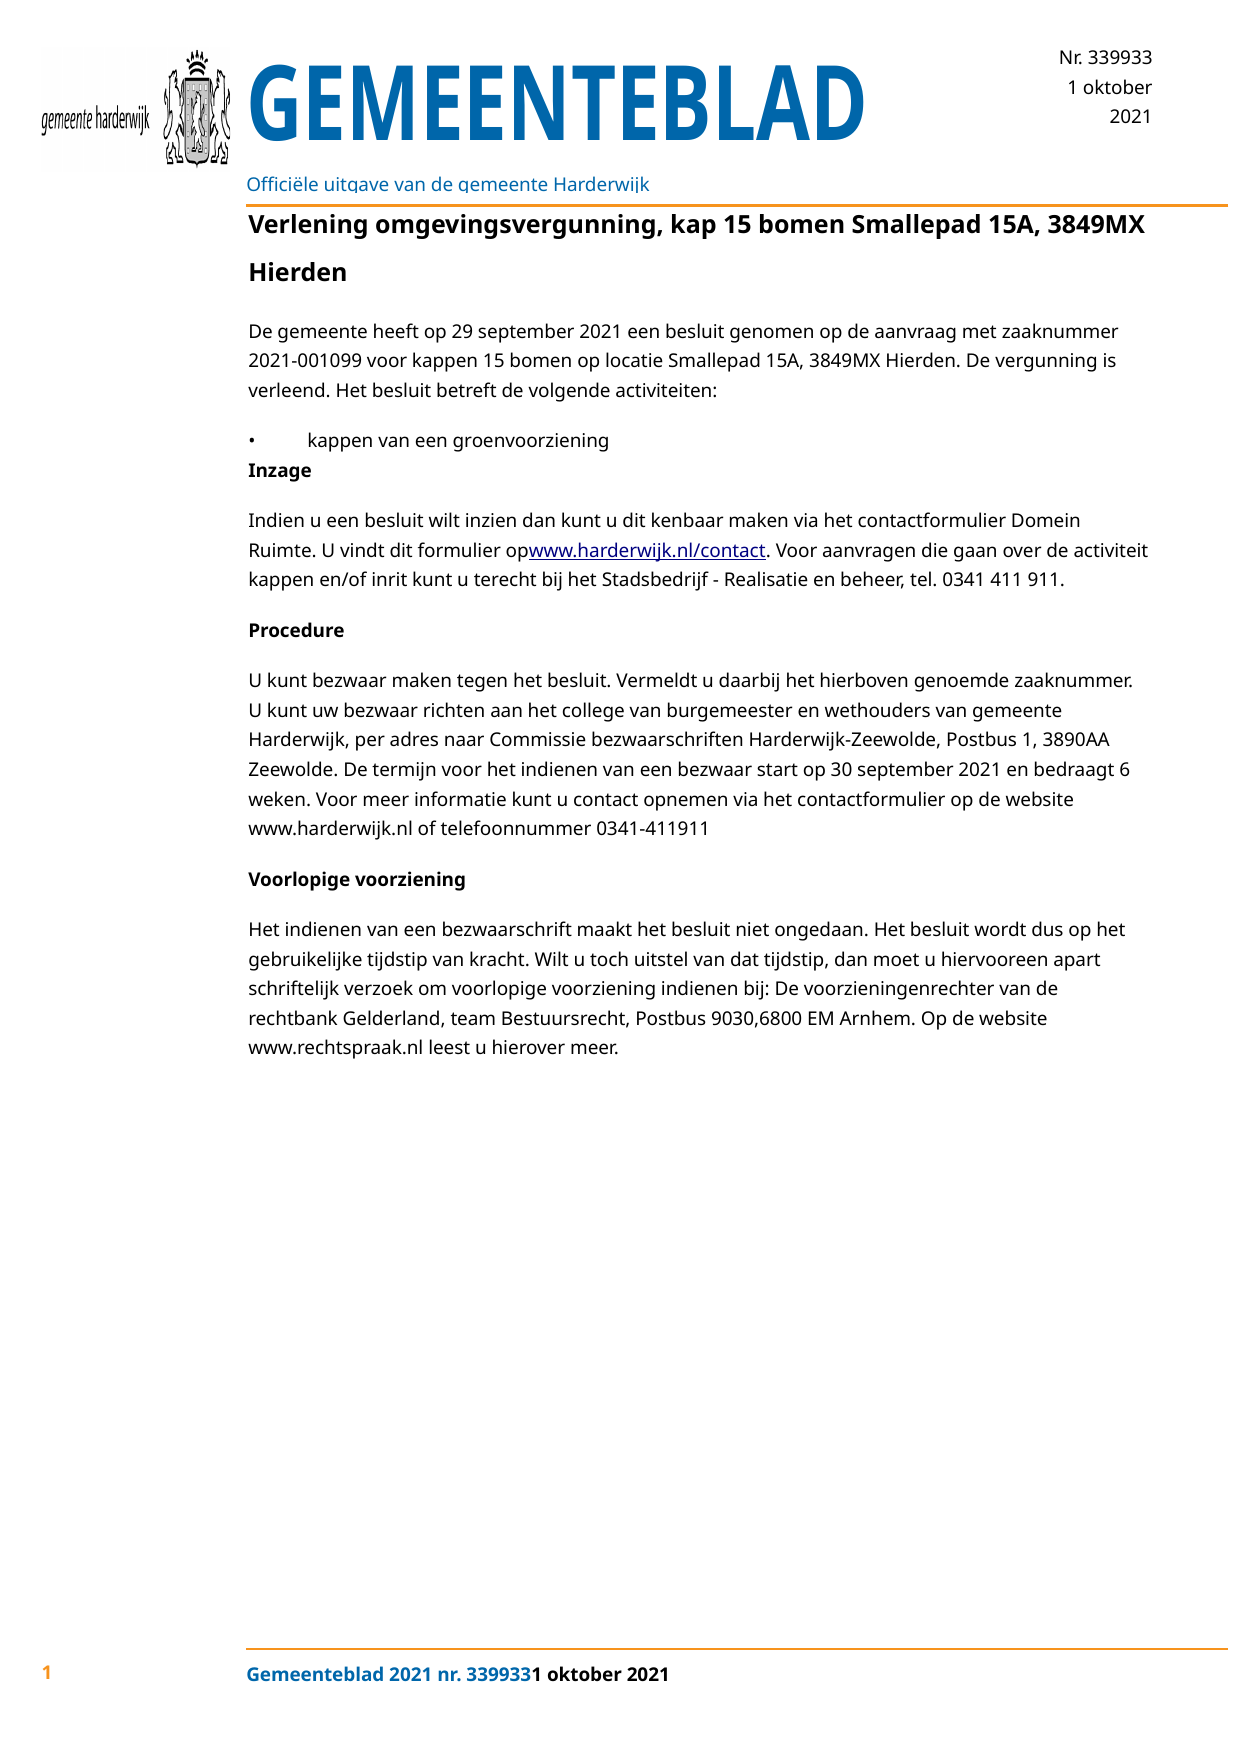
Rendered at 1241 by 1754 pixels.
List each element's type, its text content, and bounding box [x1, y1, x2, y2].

text Indien u een besluit wilt inzien dan kunt u dit kenbaar maken via het contactformulier Domein Ruimte. U vindt dit formulier opwww.harderwijk.nl/contact. Voor aanvragen die gaan over de activiteit kappen en/of inrit kunt u terecht bij het Stadsbedrijf - Realisatie en beheer, tel. 0341 411 911. [248, 507, 1152, 592]
text Procedure [248, 617, 1152, 643]
text Voorlopige voorziening [248, 866, 1152, 892]
text Het indienen van een bezwaarschrift maakt het besluit niet ongedaan. Het besluit wordt dus op het gebruikelijke tijdstip van kracht. Wilt u toch uitstel van dat tijdstip, dan moet u hiervooreen apart schriftelijk verzoek om voorlopige voorziening indienen bij: De voorzieningenrechter van de rechtbank Gelderland, team Bestuursrecht, Postbus 9030,6800 EM Arnhem. Op de website www.rechtspraak.nl leest u hierover meer. [248, 916, 1152, 1060]
text U kunt bezwaar maken tegen het besluit. Vermeldt u daarbij het hierboven genoemde zaaknummer. U kunt uw bezwaar richten aan het college van burgemeester en wethouders van gemeente Harderwijk, per adres naar Commissie bezwaarschriften Harderwijk-Zeewolde, Postbus 1, 3890AA Zeewolde. De termijn voor het indienen van een bezwaar start op 30 september 2021 en bedraagt 6 weken. Voor meer informatie kunt u contact opnemen via het contactformulier op de website www.harderwijk.nl of telefoonnummer 0341-411911 [248, 667, 1152, 841]
text Verlening omgevingsvergunning, kap 15 bomen Smallepad 15A, 3849MX Hierden [248, 207, 1152, 288]
text De gemeente heeft op 29 september 2021 een besluit genomen op de aanvraag met zaaknummer 2021-001099 voor kappen 15 bomen op locatie Smallepad 15A, 3849MX Hierden. De vergunning is verleend. Het besluit betreft de volgende activiteiten: [248, 318, 1152, 403]
picture [41, 47, 231, 172]
list kappen van een groenvoorziening [248, 427, 1152, 453]
text Inzage [248, 457, 1152, 483]
